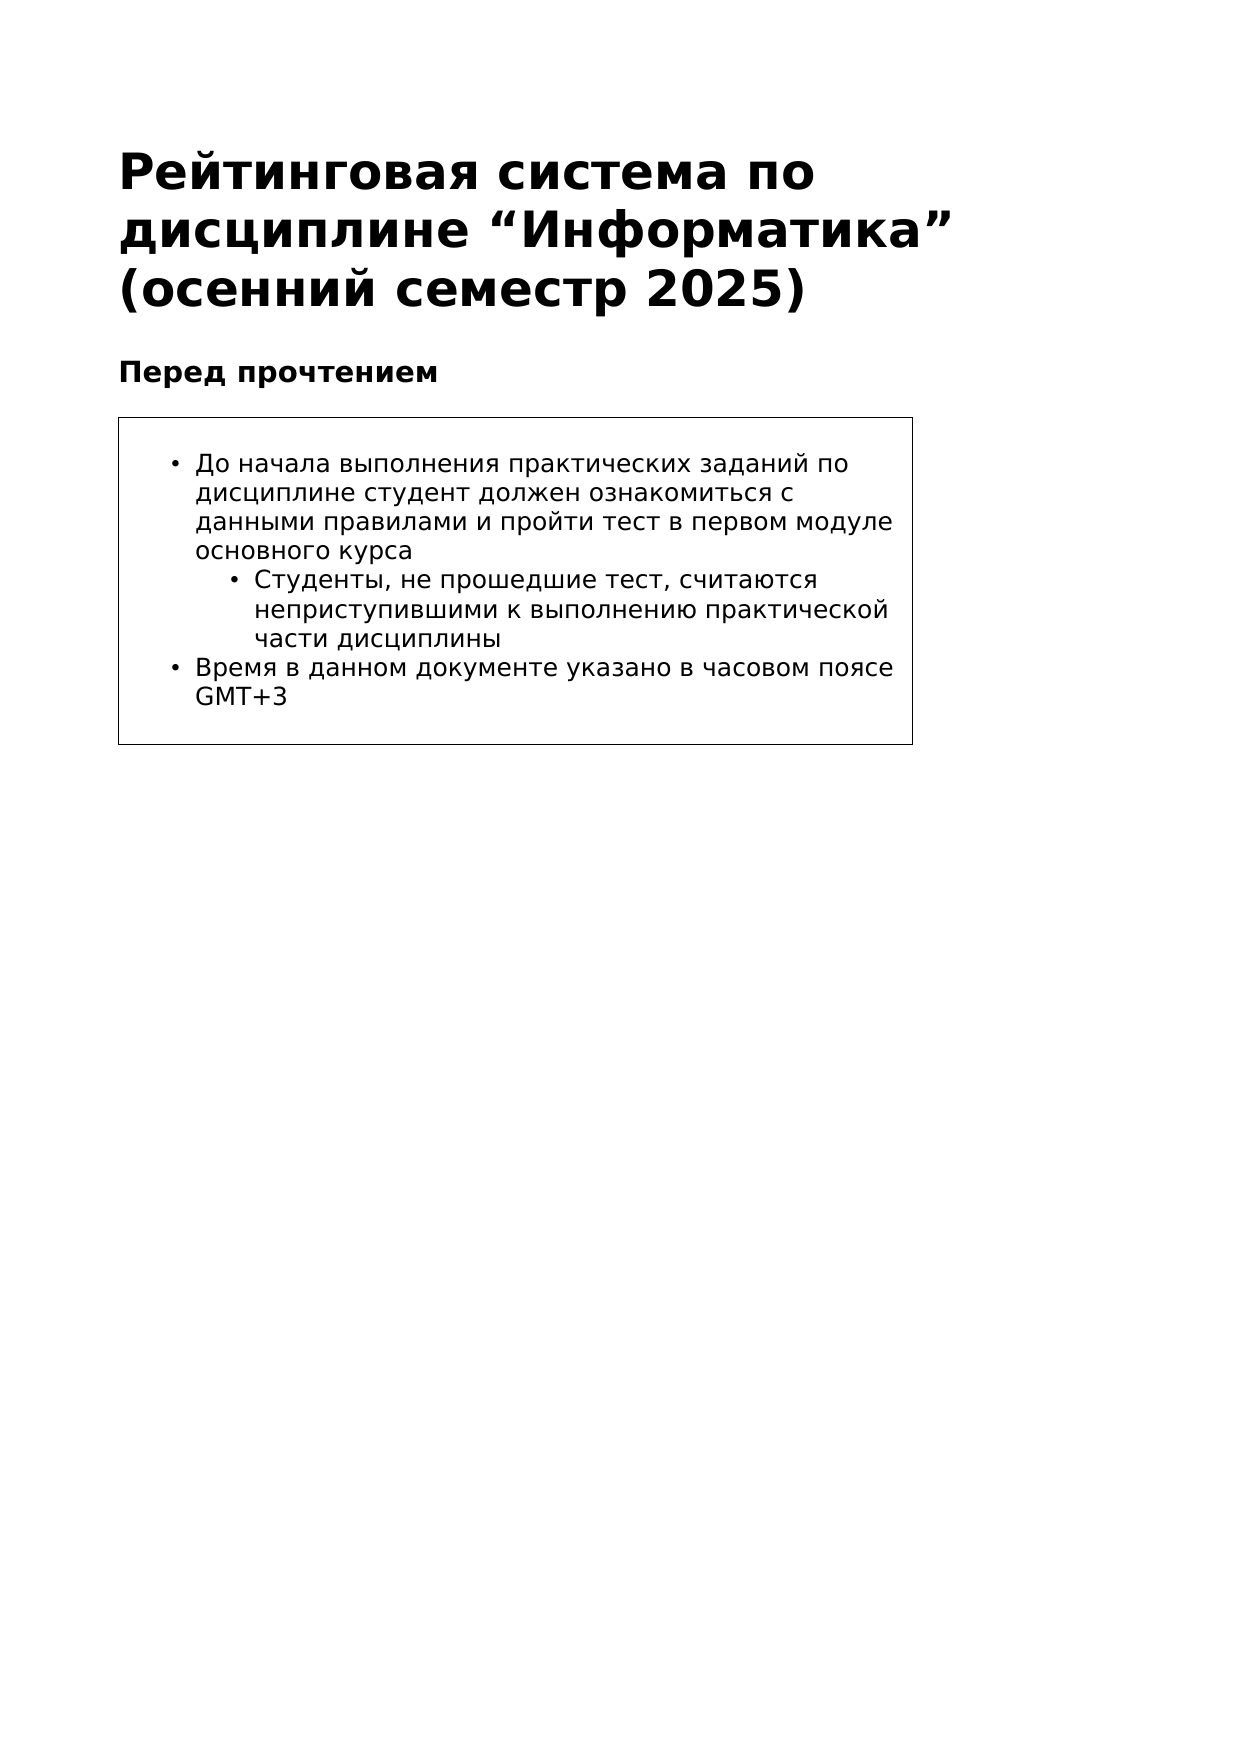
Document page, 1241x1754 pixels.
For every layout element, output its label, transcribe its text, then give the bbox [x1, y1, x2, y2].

subtitle Перед прочтением [118, 355, 1122, 389]
table_header До начала выполнения практических заданий по дисциплине студент должен ознакомиться с данными правилами и пройти тест в первом модуле основного курса Студенты, не прошедшие тест, считаются неприступившими к выполнению практической части дисциплины Время в данном документе указано в часовом поясе GMT+3 [119, 418, 912, 744]
subtitle Рейтинговая система по дисциплине “Информатика” (осенний семестр 2025) [118, 143, 1122, 318]
